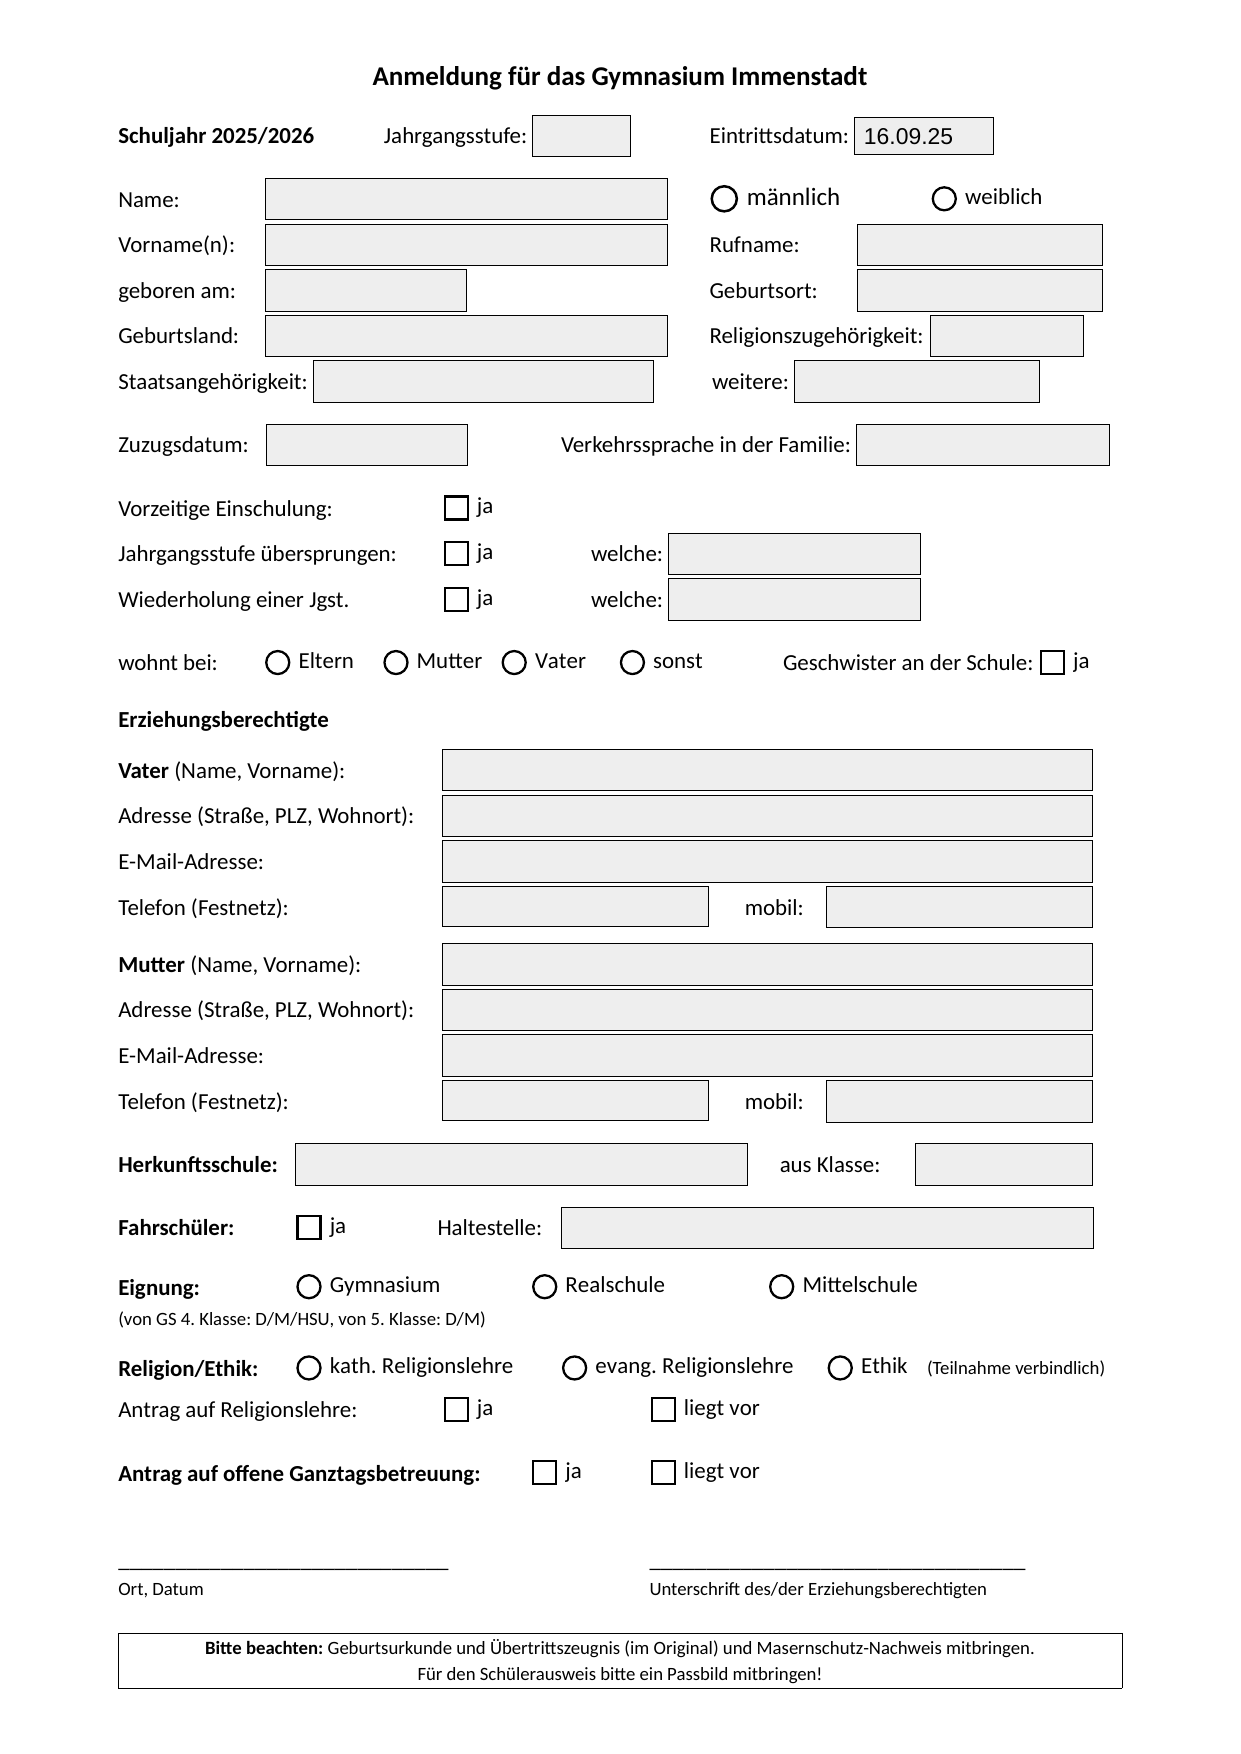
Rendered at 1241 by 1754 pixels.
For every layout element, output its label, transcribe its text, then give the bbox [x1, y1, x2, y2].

text Erziehungsberechtigte [329, 705, 1122, 733]
text Staatsangehörigkeit: weitere: [654, 395, 794, 402]
text Schuljahr 2025/2026 Jahrgangsstufe: Eintrittsdatum: [118, 149, 532, 156]
text Herkunftsschule: aus Klasse: [1093, 1143, 1122, 1185]
text Ort, Datum Unterschrift des/der Erziehungsberechtigten [987, 1577, 1122, 1600]
text Mutter (Name, Vorname): [118, 978, 442, 985]
text [1093, 1080, 1122, 1122]
text E-Mail-Adresse: [118, 840, 442, 847]
text E-Mail-Adresse: [118, 875, 442, 882]
text Zuzugsdatum: Verkehrssprache in der Familie: [118, 424, 266, 431]
text Wiederholung einer Jgst. welche: [118, 578, 442, 620]
text Telefon (Festnetz): mobil: [118, 886, 442, 893]
text Antrag auf offene Ganztagsbetreuung: [118, 1452, 531, 1459]
text Wiederholung einer Jgst. welche: [921, 578, 1122, 620]
text Antrag auf offene Ganztagsbetreuung: [762, 1452, 1122, 1493]
text Antrag auf Religionslehre: [118, 1423, 442, 1430]
text Mutter (Name, Vorname): [118, 943, 442, 950]
text Schuljahr 2025/2026 Jahrgangsstufe: Eintrittsdatum: [118, 115, 532, 121]
text Staatsangehörigkeit: weitere: [118, 395, 313, 402]
text Herkunftsschule: aus Klasse: [118, 1178, 295, 1185]
text Vorname(n): Rufname: [118, 258, 265, 265]
text wohnt bei: Geschwister an der Schule: [118, 642, 1039, 649]
text Jahrgangsstufe übersprungen: welche: [503, 567, 668, 574]
text geboren am: Geburtsort: [1103, 269, 1122, 311]
text Fahrschüler: Haltestelle: [356, 1207, 561, 1214]
text Vater (Name, Vorname): [118, 749, 442, 756]
text Name: [668, 178, 1122, 219]
text Vater (Name, Vorname): [118, 784, 442, 791]
text E-Mail-Adresse: [118, 1069, 442, 1076]
text [1093, 989, 1122, 1030]
text Antrag auf Religionslehre: [503, 1423, 649, 1430]
text E-Mail-Adresse: [118, 1034, 442, 1041]
text Vorname(n): Rufname: [1103, 224, 1122, 265]
text Telefon (Festnetz): mobil: [709, 886, 826, 927]
text geboren am: Geburtsort: [467, 269, 857, 276]
text Adresse (Straße, PLZ, Wohnort): [118, 989, 442, 1030]
text E-Mail-Adresse: [1093, 840, 1122, 882]
text Jahrgangsstufe übersprungen: welche: [118, 533, 442, 540]
text Zuzugsdatum: Verkehrssprache in der Familie: [118, 458, 266, 465]
text Staatsangehörigkeit: weitere: [654, 361, 794, 367]
text Schuljahr 2025/2026 Jahrgangsstufe: Eintrittsdatum: [631, 115, 1122, 156]
text Vater (Name, Vorname): [1093, 749, 1122, 791]
text Eignung: [924, 1270, 1122, 1303]
text Religion/Ethik: [118, 1351, 295, 1384]
text Adresse (Straße, PLZ, Wohnort): [118, 795, 442, 836]
text geboren am: Geburtsort: [118, 269, 265, 276]
text Anmeldung für das Gymnasium Immenstadt [868, 59, 1122, 92]
text Anmeldung für das Gymnasium Immenstadt [118, 59, 372, 92]
text Bitte beachten: Geburtsurkunde und Übertrittszeugnis (im Original) und Masernschutz-Nachweis mitbringen. Für den Schülerausweis bitte ein Passbild mitbringen! [119, 1634, 1122, 1688]
text Geburtsland: Religionszugehörigkeit: [668, 315, 930, 356]
text geboren am: Geburtsort: [467, 304, 857, 311]
text Herkunftsschule: aus Klasse: [118, 1143, 295, 1150]
text Fahrschüler: Haltestelle: [118, 1207, 295, 1248]
text Geburtsland: Religionszugehörigkeit: [118, 315, 265, 322]
text geboren am: Geburtsort: [118, 304, 265, 311]
text Antrag auf offene Ganztagsbetreuung: [118, 1487, 531, 1493]
text Vorzeitige Einschulung: [118, 487, 442, 494]
text Telefon (Festnetz): mobil: [118, 1080, 826, 1122]
text Vorzeitige Einschulung: [118, 522, 442, 529]
text Herkunftsschule: aus Klasse: [748, 1143, 915, 1185]
text Wiederholung einer Jgst. welche: [503, 578, 668, 585]
text Wiederholung einer Jgst. welche: [503, 613, 668, 620]
text Vorname(n): Rufname: [118, 224, 265, 230]
text Name: [118, 213, 265, 219]
text wohnt bei: Geschwister an der Schule: [1099, 642, 1122, 683]
text Vorname(n): Rufname: [668, 224, 857, 265]
text Antrag auf Religionslehre: [118, 1389, 442, 1395]
text Antrag auf Religionslehre: [503, 1389, 649, 1395]
text (von GS 4. Klasse: D/M/HSU, von 5. Klasse: D/M) [118, 1307, 1122, 1330]
text _____________________________ _________________________________ [1026, 1545, 1122, 1573]
text Name: [118, 178, 265, 185]
text E-Mail-Adresse: [1093, 1034, 1122, 1076]
text Telefon (Festnetz): mobil: [118, 921, 442, 927]
text Vorzeitige Einschulung: [503, 487, 1122, 529]
text [1093, 795, 1122, 836]
text Jahrgangsstufe übersprungen: welche: [921, 533, 1122, 574]
text Fahrschüler: Haltestelle: [356, 1242, 561, 1248]
text Zuzugsdatum: Verkehrssprache in der Familie: [468, 458, 856, 465]
text Staatsangehörigkeit: weitere: [118, 361, 313, 367]
text Jahrgangsstufe übersprungen: welche: [118, 567, 442, 574]
text Fahrschüler: Haltestelle: [1094, 1207, 1122, 1248]
text Zuzugsdatum: Verkehrssprache in der Familie: [468, 424, 856, 431]
text Geburtsland: Religionszugehörigkeit: [1084, 315, 1122, 356]
text Antrag auf Religionslehre: [762, 1389, 1122, 1430]
text Mutter (Name, Vorname): [1093, 943, 1122, 985]
text Jahrgangsstufe übersprungen: welche: [503, 533, 668, 540]
text Telefon (Festnetz): mobil: [1093, 886, 1122, 927]
text Geburtsland: Religionszugehörigkeit: [118, 349, 265, 356]
text wohnt bei: Geschwister an der Schule: [118, 676, 1039, 683]
text Staatsangehörigkeit: weitere: [1040, 361, 1122, 402]
text (Teilnahme verbindlich) [921, 1351, 1122, 1384]
